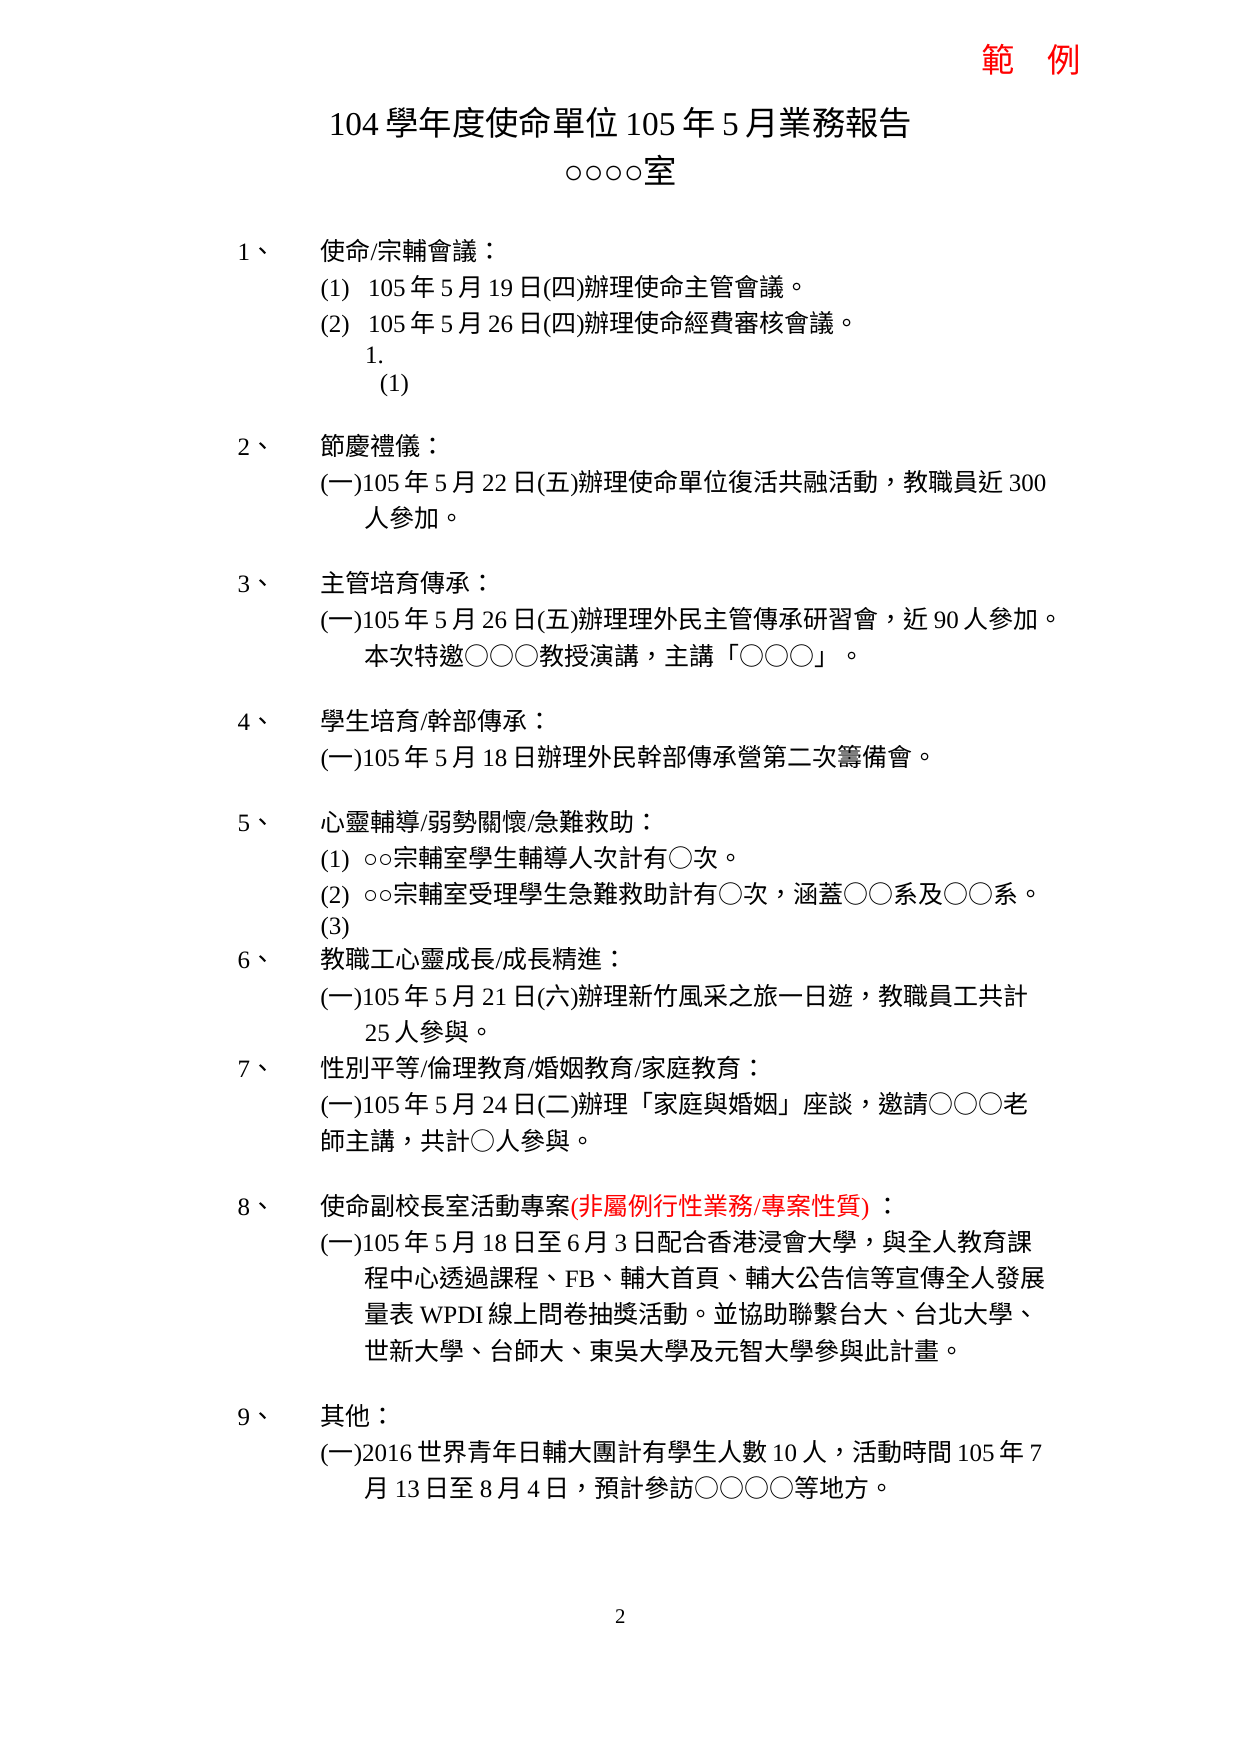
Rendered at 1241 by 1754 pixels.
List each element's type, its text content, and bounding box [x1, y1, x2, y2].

list 性別平等/倫理教育/婚姻教育/家庭教育： [237, 1048, 1053, 1085]
list 學生培育/幹部傳承： [237, 701, 1053, 737]
text (一)2016世界青年日輔大團計有學生人數10人，活動時間105年7月13日至8月4日，預計參訪○○○○等地方。 [320, 1432, 1053, 1505]
text (1) [379, 368, 1053, 397]
text (一)105年5月24日(二)辦理「家庭與婚姻」座談，邀請○○○老師主講，共計○人參與。 [320, 1085, 1053, 1157]
text ○○○○室 [187, 144, 1053, 193]
text (一)105年5月26日(五)辦理理外民主管傳承研習會，近90人參加。本次特邀○○○教授演講，主講「○○○」。 [320, 600, 1053, 672]
text (一)105年5月22日(五)辦理使命單位復活共融活動，教職員近300人參加。 [320, 462, 1053, 535]
text (一)105年5月21日(六)辦理新竹風采之旅一日遊，教職員工共計25人參與。 [320, 976, 1053, 1048]
text 1. [365, 340, 1053, 368]
text (一)105年5月18日至6月3日配合香港浸會大學，與全人教育課程中心透過課程、FB、輔大首頁、輔大公告信等宣傳全人發展量表WPDI線上問卷抽獎活動。並協助聯繫台大、台北大學、世新大學、台師大、東吳大學及元智大學參與此計畫。 [320, 1222, 1053, 1367]
list 使命/宗輔會議： [237, 231, 1053, 267]
list 105年5月19日(四)辦理使命主管會議。 [320, 267, 1053, 303]
list ○○宗輔室學生輔導人次計有○次。 [320, 838, 1053, 875]
list 主管培育傳承： [237, 563, 1053, 600]
list 其他： [237, 1396, 1053, 1432]
list 教職工心靈成長/成長精進： [237, 940, 1053, 976]
list 心靈輔導/弱勢關懷/急難救助： [237, 802, 1053, 838]
text 範 例 [957, 34, 1104, 82]
list ○○宗輔室受理學生急難救助計有○次，涵蓋○○系及○○系。 [320, 875, 1053, 911]
list 105年5月26日(四)辦理使命經費審核會議。 [320, 303, 1053, 340]
text (一)105年5月18日辦理外民幹部傳承營第二次籌備會。 [320, 737, 1053, 773]
list 使命副校長室活動專案(非屬例行性業務/專案性質) ： [237, 1186, 1053, 1222]
text 104學年度使命單位105年5月業務報告 [187, 96, 1053, 144]
text [942, 26, 1119, 119]
list 節慶禮儀： [237, 426, 1053, 462]
